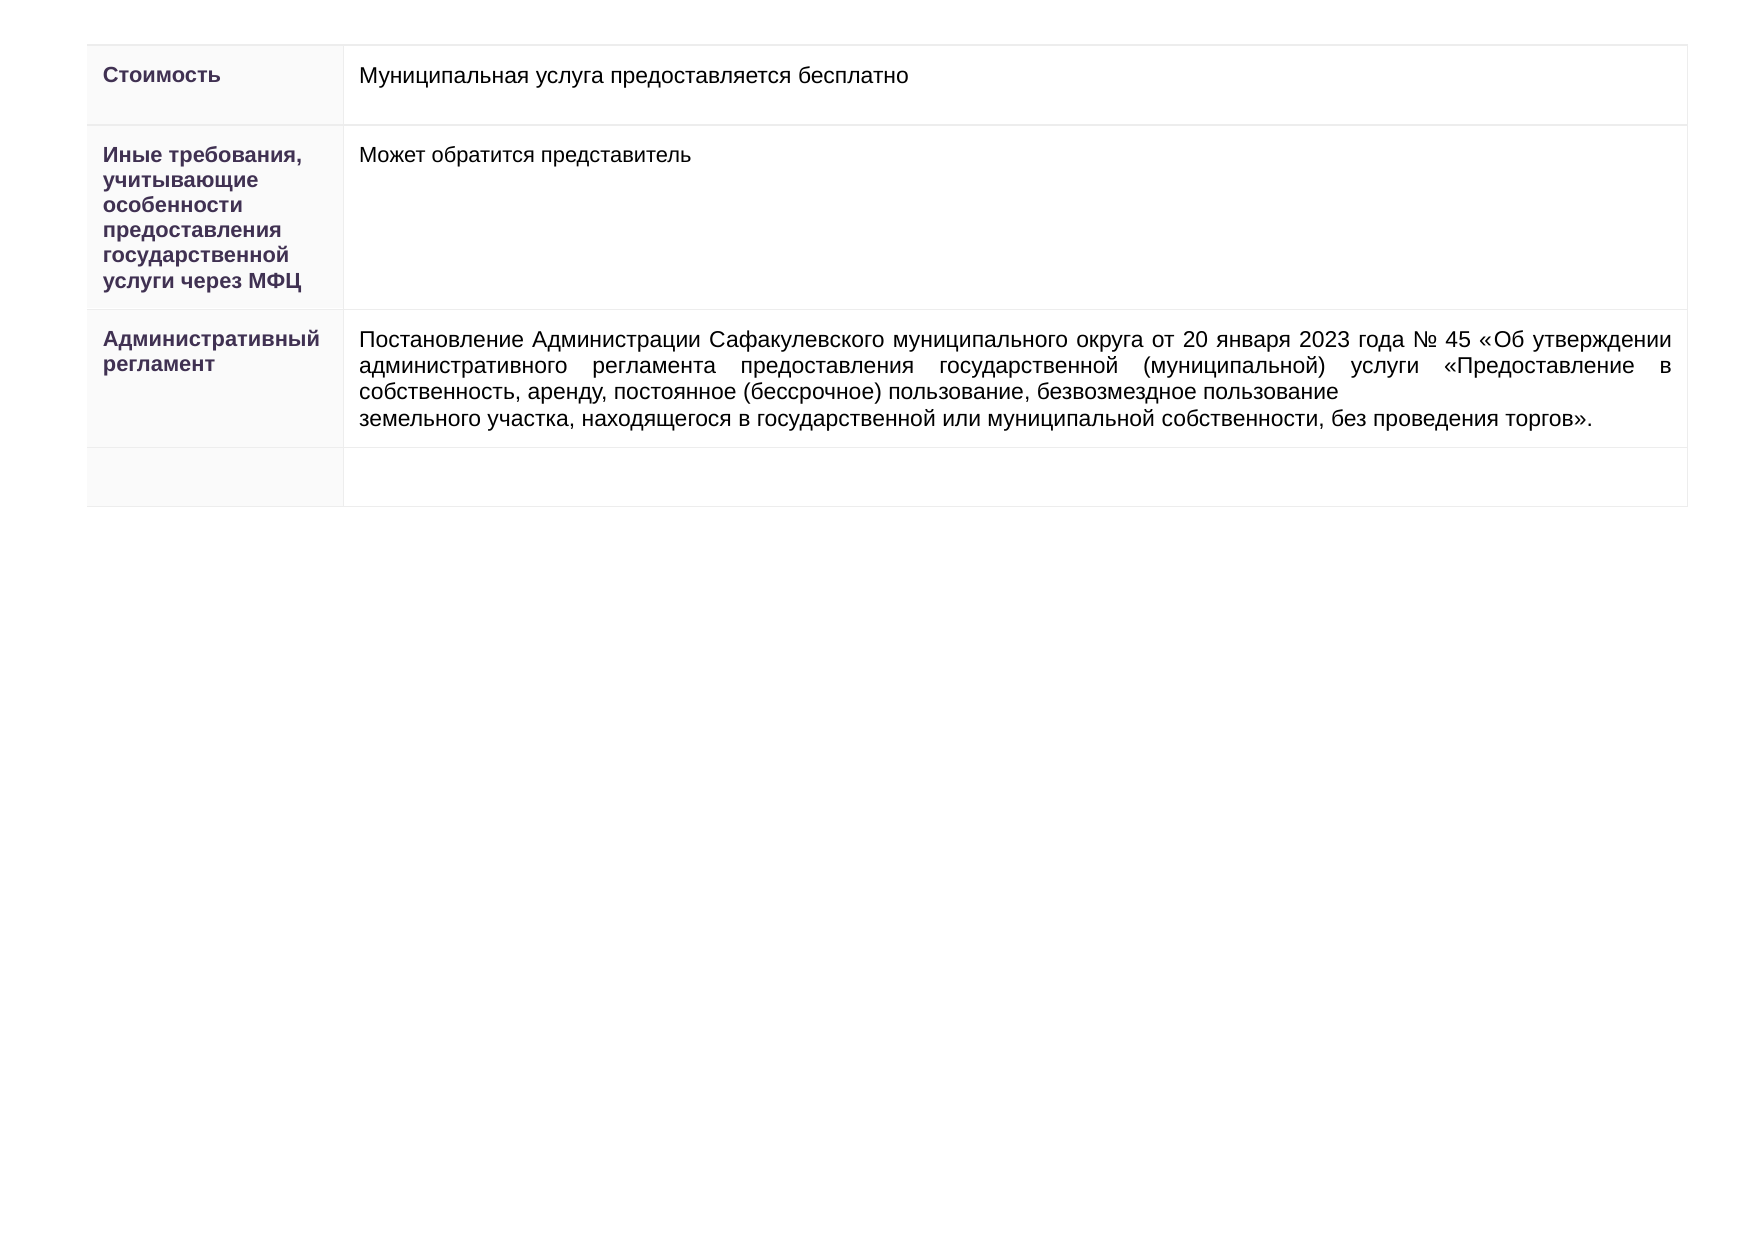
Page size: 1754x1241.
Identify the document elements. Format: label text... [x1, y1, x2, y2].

table_cell Постановление Администрации Сафакулевского муниципального округа от 20 января 2023 года № 45 «Об утверждении административного регламента предоставления государственной (муниципальной) услуги «Предоставление в собственность, аренду, постоянное (бессрочное) пользование, безвозмездное пользование земельного участка, находящегося в государственной или муниципальной собственности, без проведения торгов». [344, 310, 1687, 447]
table_cell [344, 448, 1687, 506]
table_cell Может обратится представитель [344, 126, 1687, 308]
table_cell Административный регламент [87, 310, 343, 447]
table_cell Стоимость [87, 46, 343, 124]
table_cell Иные требования, учитывающие особенности предоставления государственной услуги через МФЦ [87, 126, 343, 308]
table_cell Муниципальная услуга предоставляется бесплатно [344, 46, 1687, 124]
table_cell [87, 448, 343, 506]
